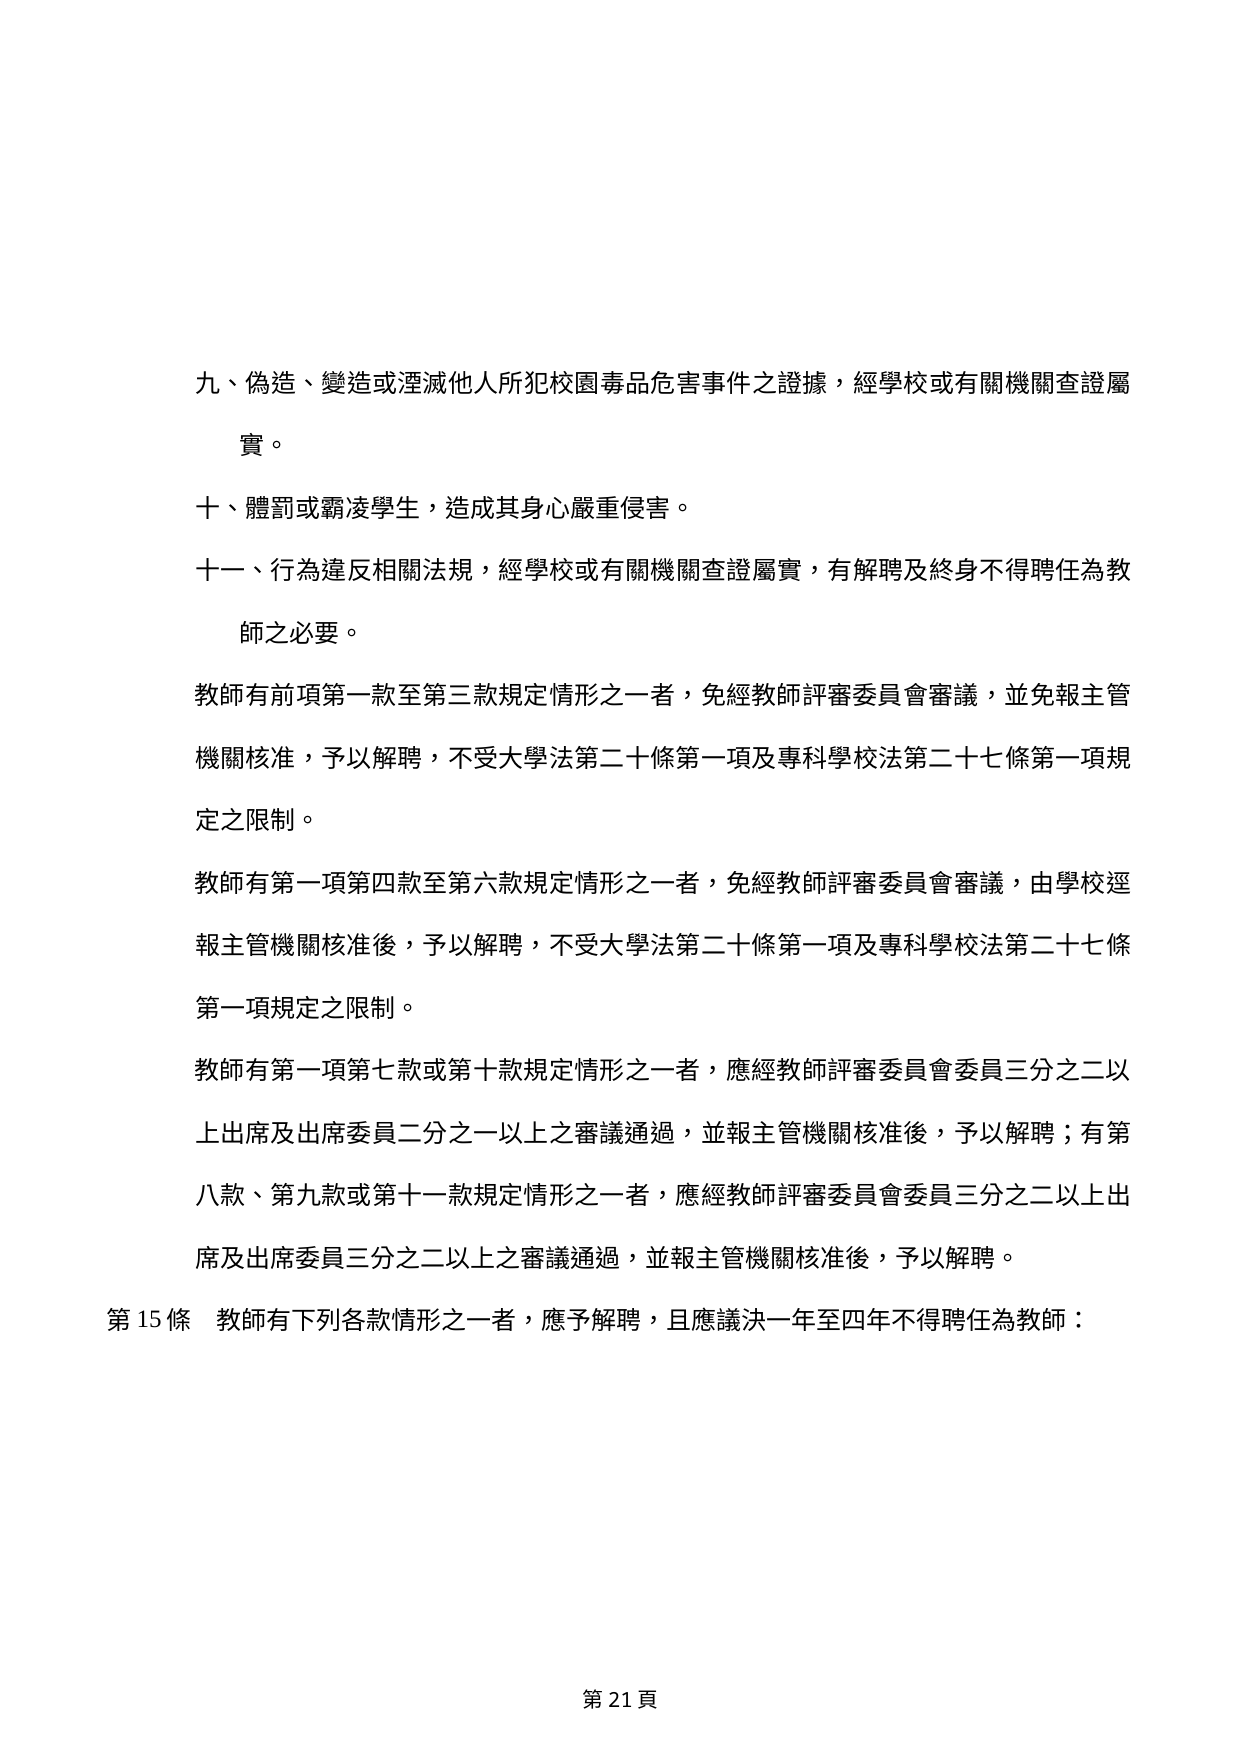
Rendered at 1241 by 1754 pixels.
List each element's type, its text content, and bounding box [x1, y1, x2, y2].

text 十、體罰或霸凌學生，造成其身心嚴重侵害。 [195, 465, 1134, 527]
text 第15條 教師有下列各款情形之一者，應予解聘，且應議決一年至四年不得聘任為教師： [106, 1277, 1134, 1340]
text 教師有前項第一款至第三款規定情形之一者，免經教師評審委員會審議，並免報主管機關核准，予以解聘，不受大學法第二十條第一項及專科學校法第二十七條第一項規定之限制。 [194, 652, 1134, 840]
text 教師有第一項第四款至第六款規定情形之一者，免經教師評審委員會審議，由學校逕報主管機關核准後，予以解聘，不受大學法第二十條第一項及專科學校法第二十七條第一項規定之限制。 [194, 840, 1134, 1027]
text 九、偽造、變造或湮滅他人所犯校園毒品危害事件之證據，經學校或有關機關查證屬實。 [195, 340, 1134, 465]
text 十一、行為違反相關法規，經學校或有關機關查證屬實，有解聘及終身不得聘任為教師之必要。 [195, 527, 1134, 652]
text 教師有第一項第七款或第十款規定情形之一者，應經教師評審委員會委員三分之二以上出席及出席委員二分之一以上之審議通過，並報主管機關核准後，予以解聘；有第八款、第九款或第十一款規定情形之一者，應經教師評審委員會委員三分之二以上出席及出席委員三分之二以上之審議通過，並報主管機關核准後，予以解聘。 [194, 1027, 1134, 1277]
